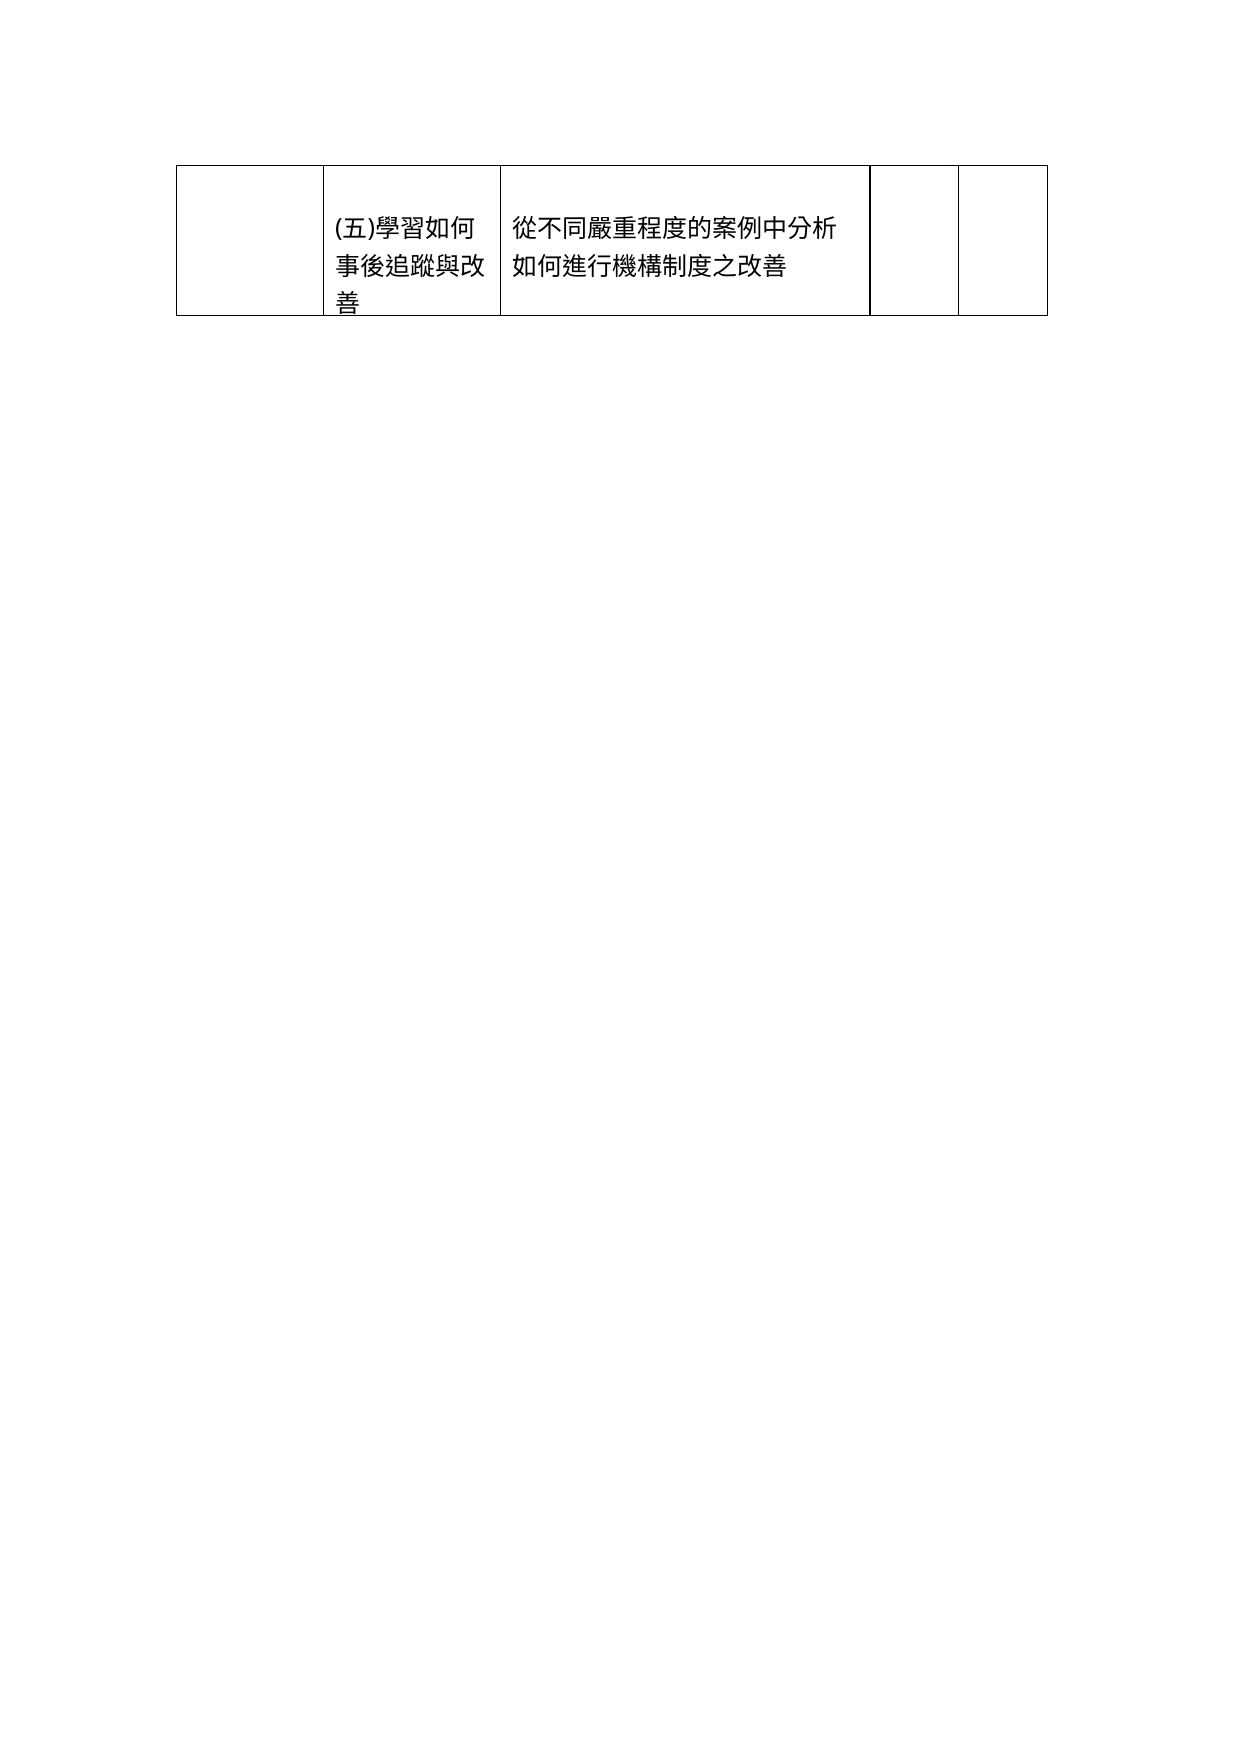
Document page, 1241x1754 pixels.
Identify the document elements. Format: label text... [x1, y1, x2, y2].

table_cell [177, 166, 323, 314]
table_cell [871, 166, 958, 314]
table_cell 從不同嚴重程度的案例中分析如何進行機構制度之改善 [501, 166, 869, 314]
table_cell (五)學習如何事後追蹤與改善 [324, 166, 500, 314]
table_cell [959, 166, 1047, 314]
